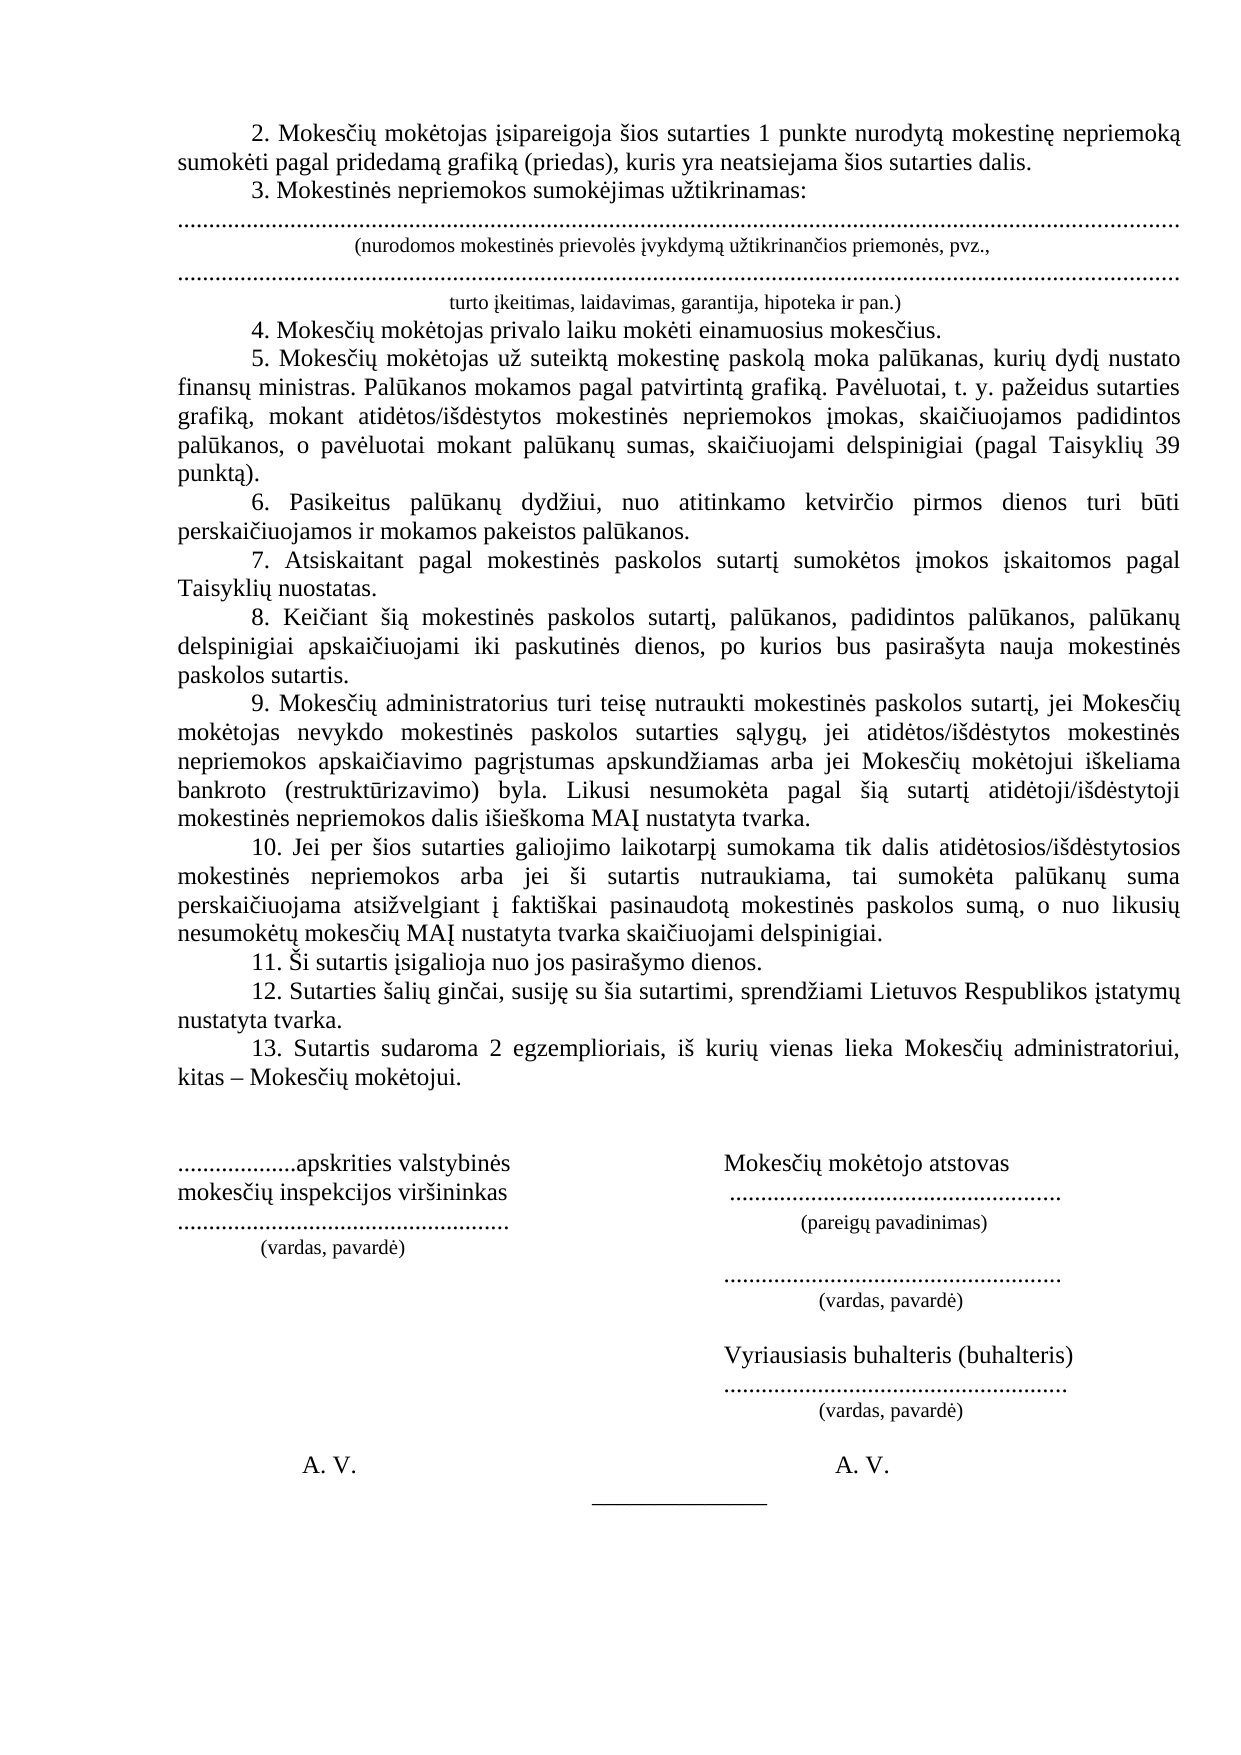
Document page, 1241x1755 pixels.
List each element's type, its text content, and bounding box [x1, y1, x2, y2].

text mokesčių inspekcijos viršininkas [177, 1177, 1181, 1206]
text 8. Keičiant šią mokestinės paskolos sutartį, palūkanos, padidintos palūkanos, palūkanų delspinigiai apskaičiuojami iki paskutinės dienos, po kurios bus pasirašyta nauja mokestinės paskolos sutartis. [177, 602, 1181, 688]
text ______________ [177, 1479, 1181, 1508]
text (vardas, pavardė) [177, 1287, 1181, 1312]
text (nurodomos mokestinės prievolės įvykdymą užtikrinančios priemonės, pvz., [177, 233, 1181, 257]
text A. V. A. V. [177, 1451, 1181, 1479]
text 5. Mokesčių mokėtojas už suteiktą mokestinę paskolą moka palūkanas, kurių dydį nustato finansų ministras. Palūkanos mokamos pagal patvirtintą grafiką. Pavėluotai, t. y. pažeidus sutarties grafiką, mokant atidėtos/išdėstytos mokestinės nepriemokos įmokas, skaičiuojamos padidintos palūkanos, o pavėluotai mokant palūkanų sumas, skaičiuojami delspinigiai (pagal Taisyklių 39 punktą). [177, 343, 1181, 487]
text 2. Mokesčių mokėtojas įsipareigoja šios sutarties 1 punkte nurodytą mokestinę nepriemoką sumokėti pagal pridedamą grafiką (priedas), kuris yra neatsiejama šios sutarties dalis. [177, 118, 1181, 176]
text 10. Jei per šios sutarties galiojimo laikotarpį sumokama tik dalis atidėtosios/išdėstytosios mokestinės nepriemokos arba jei ši sutartis nutraukiama, tai sumokėta palūkanų suma perskaičiuojama atsižvelgiant į faktiškai pasinaudotą mokestinės paskolos sumą, o nuo likusių nesumokėtų mokesčių MAĮ nustatyta tvarka skaičiuojami delspinigiai. [177, 832, 1181, 947]
text 11. Ši sutartis įsigalioja nuo jos pasirašymo dienos. [177, 947, 1181, 976]
text 7. Atsiskaitant pagal mokestinės paskolos sutartį sumokėtos įmokos įskaitomos pagal Taisyklių nuostatas. [177, 545, 1181, 602]
text (vardas, pavardė) [177, 1235, 1181, 1259]
text (vardas, pavardė) [177, 1398, 1181, 1422]
text 13. Sutartis sudaroma 2 egzemplioriais, iš kurių vienas lieka Mokesčių administratoriui, kitas – Mokesčių mokėtojui. [177, 1033, 1181, 1091]
text turto įkeitimas, laidavimas, garantija, hipoteka ir pan.) [177, 286, 1181, 315]
text 12. Sutarties šalių ginčai, susiję su šia sutartimi, sprendžiami Lietuvos Respublikos įstatymų nustatyta tvarka. [177, 976, 1181, 1033]
text 6. Pasikeitus palūkanų dydžiui, nuo atitinkamo ketvirčio pirmos dienos turi būti perskaičiuojamos ir mokamos pakeistos palūkanos. [177, 487, 1181, 545]
text (pareigų pavadinimas) [177, 1206, 1181, 1235]
text ...................apskrities valstybinės Mokesčių mokėtojo atstovas [177, 1148, 1181, 1177]
text 3. Mokestinės nepriemokos sumokėjimas užtikrinamas: [177, 176, 1181, 204]
text 9. Mokesčių administratorius turi teisę nutraukti mokestinės paskolos sutartį, jei Mokesčių mokėtojas nevykdo mokestinės paskolos sutarties sąlygų, jei atidėtos/išdėstytos mokestinės nepriemokos apskaičiavimo pagrįstumas apskundžiamas arba jei Mokesčių mokėtojui iškeliama bankroto (restruktūrizavimo) byla. Likusi nesumokėta pagal šią sutartį atidėtoji/išdėstytoji mokestinės nepriemokos dalis išieškoma MAĮ nustatyta tvarka. [177, 688, 1181, 832]
text Vyriausiasis buhalteris (buhalteris) [177, 1340, 1181, 1369]
text 4. Mokesčių mokėtojas privalo laiku mokėti einamuosius mokesčius. [177, 315, 1181, 343]
